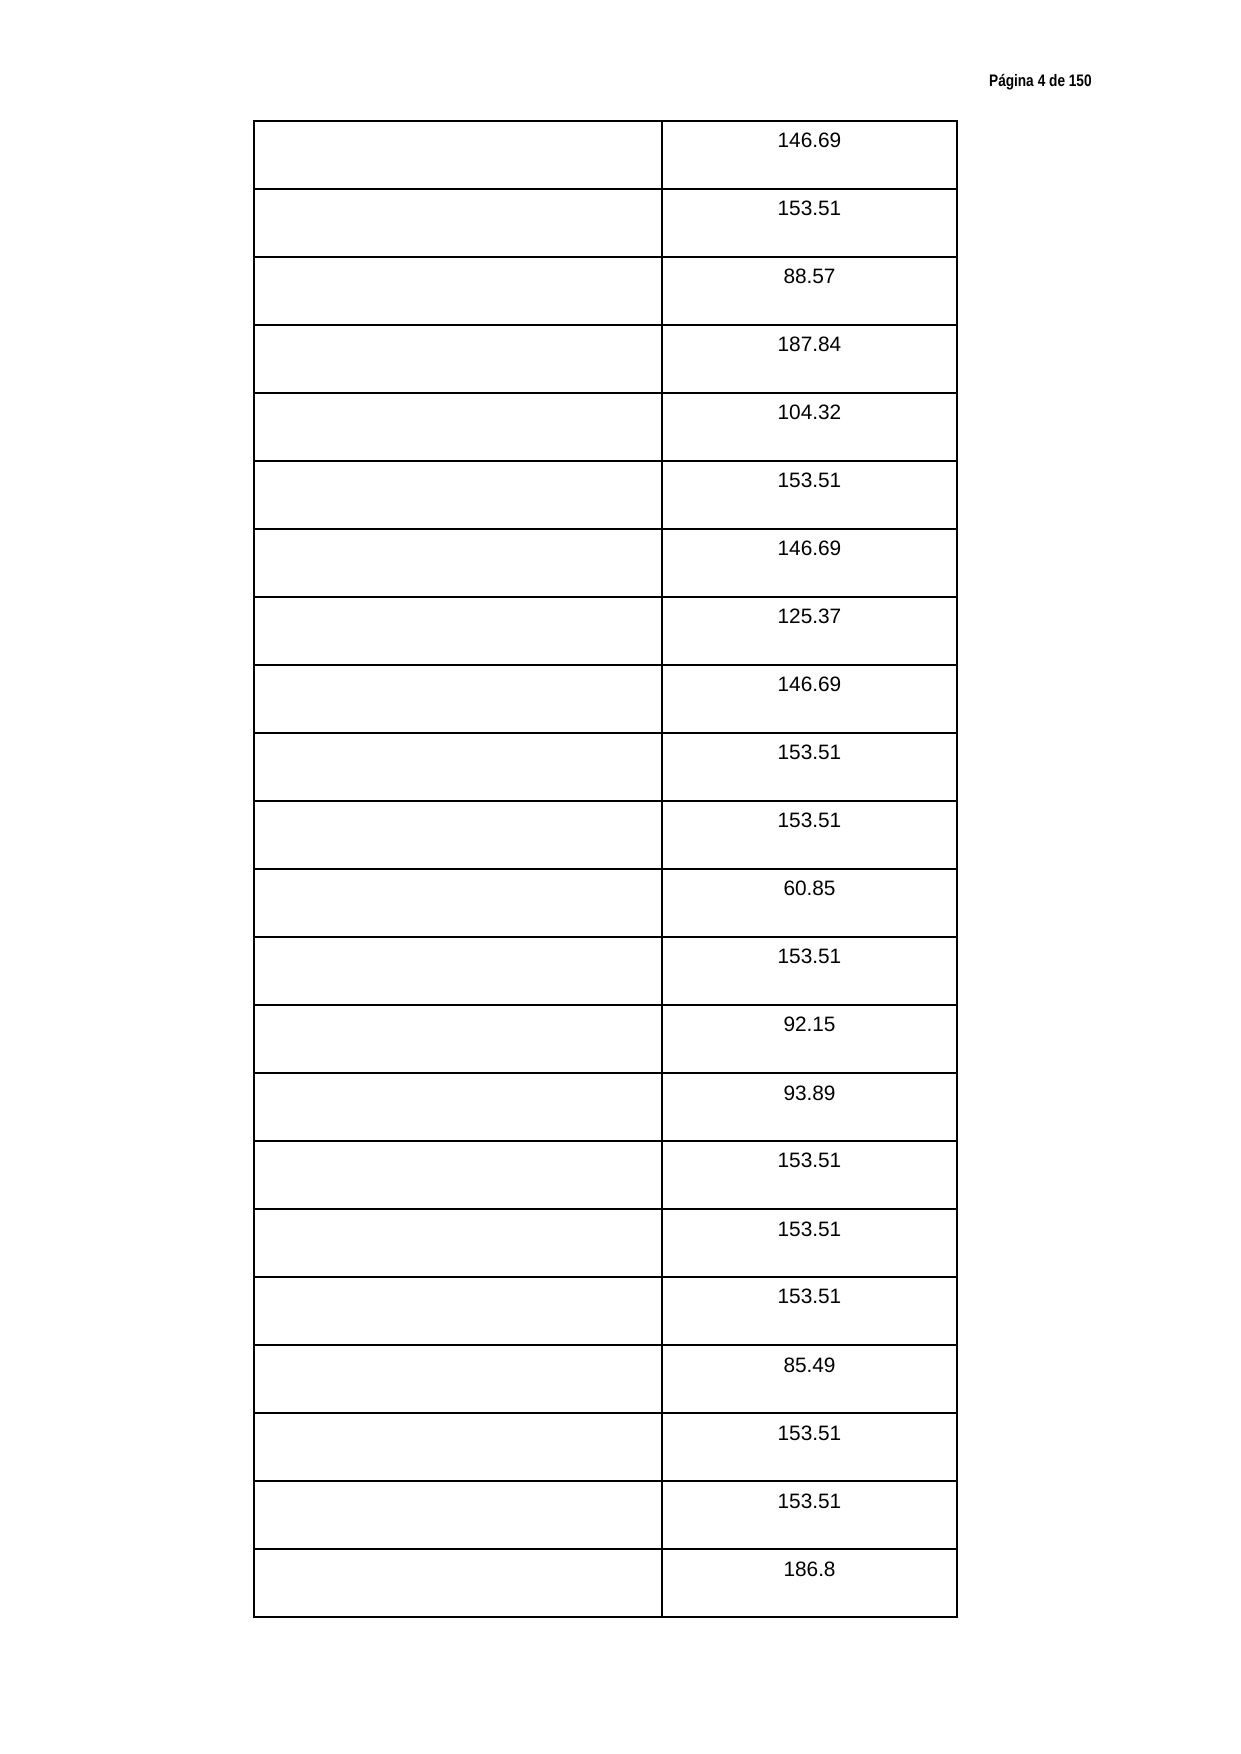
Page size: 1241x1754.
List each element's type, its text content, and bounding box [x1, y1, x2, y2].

table_cell [255, 462, 661, 528]
table_cell [255, 802, 661, 868]
table_cell 146,69 [663, 530, 956, 596]
table_cell [255, 1278, 661, 1344]
table_cell 104,32 [663, 394, 956, 460]
table_cell 146,69 [663, 666, 956, 732]
table_cell 153,51 [663, 1142, 956, 1208]
table_cell [255, 122, 661, 188]
table_cell [255, 258, 661, 324]
table_cell [255, 666, 661, 732]
table_cell [255, 1210, 661, 1276]
table_cell 92,15 [663, 1006, 956, 1072]
table_cell 153,51 [663, 1210, 956, 1276]
table_cell [255, 190, 661, 256]
table_cell [255, 1074, 661, 1140]
table_cell 153,51 [663, 190, 956, 256]
table_cell 187,84 [663, 326, 956, 392]
table_cell [255, 326, 661, 392]
table_cell [255, 1142, 661, 1208]
table_cell [255, 1006, 661, 1072]
table_cell 146,69 [663, 122, 956, 188]
table_cell [255, 1550, 661, 1616]
table_cell [255, 1346, 661, 1412]
table_cell [255, 394, 661, 460]
table_cell 125,37 [663, 598, 956, 664]
table_cell 153,51 [663, 462, 956, 528]
table_cell 153,51 [663, 1278, 956, 1344]
table_cell [255, 1414, 661, 1480]
table_cell 93,89 [663, 1074, 956, 1140]
table_cell [255, 938, 661, 1004]
table_cell 186,8 [663, 1550, 956, 1616]
table_cell [255, 870, 661, 936]
table_cell [255, 734, 661, 800]
table_cell 153,51 [663, 1414, 956, 1480]
table_cell [255, 530, 661, 596]
table_cell [255, 1482, 661, 1548]
table_cell 85,49 [663, 1346, 956, 1412]
table_cell 153,51 [663, 734, 956, 800]
table_cell 60,85 [663, 870, 956, 936]
table_cell 153,51 [663, 1482, 956, 1548]
table_cell 153,51 [663, 802, 956, 868]
table_cell [255, 598, 661, 664]
table_cell 88,57 [663, 258, 956, 324]
table_cell 153,51 [663, 938, 956, 1004]
